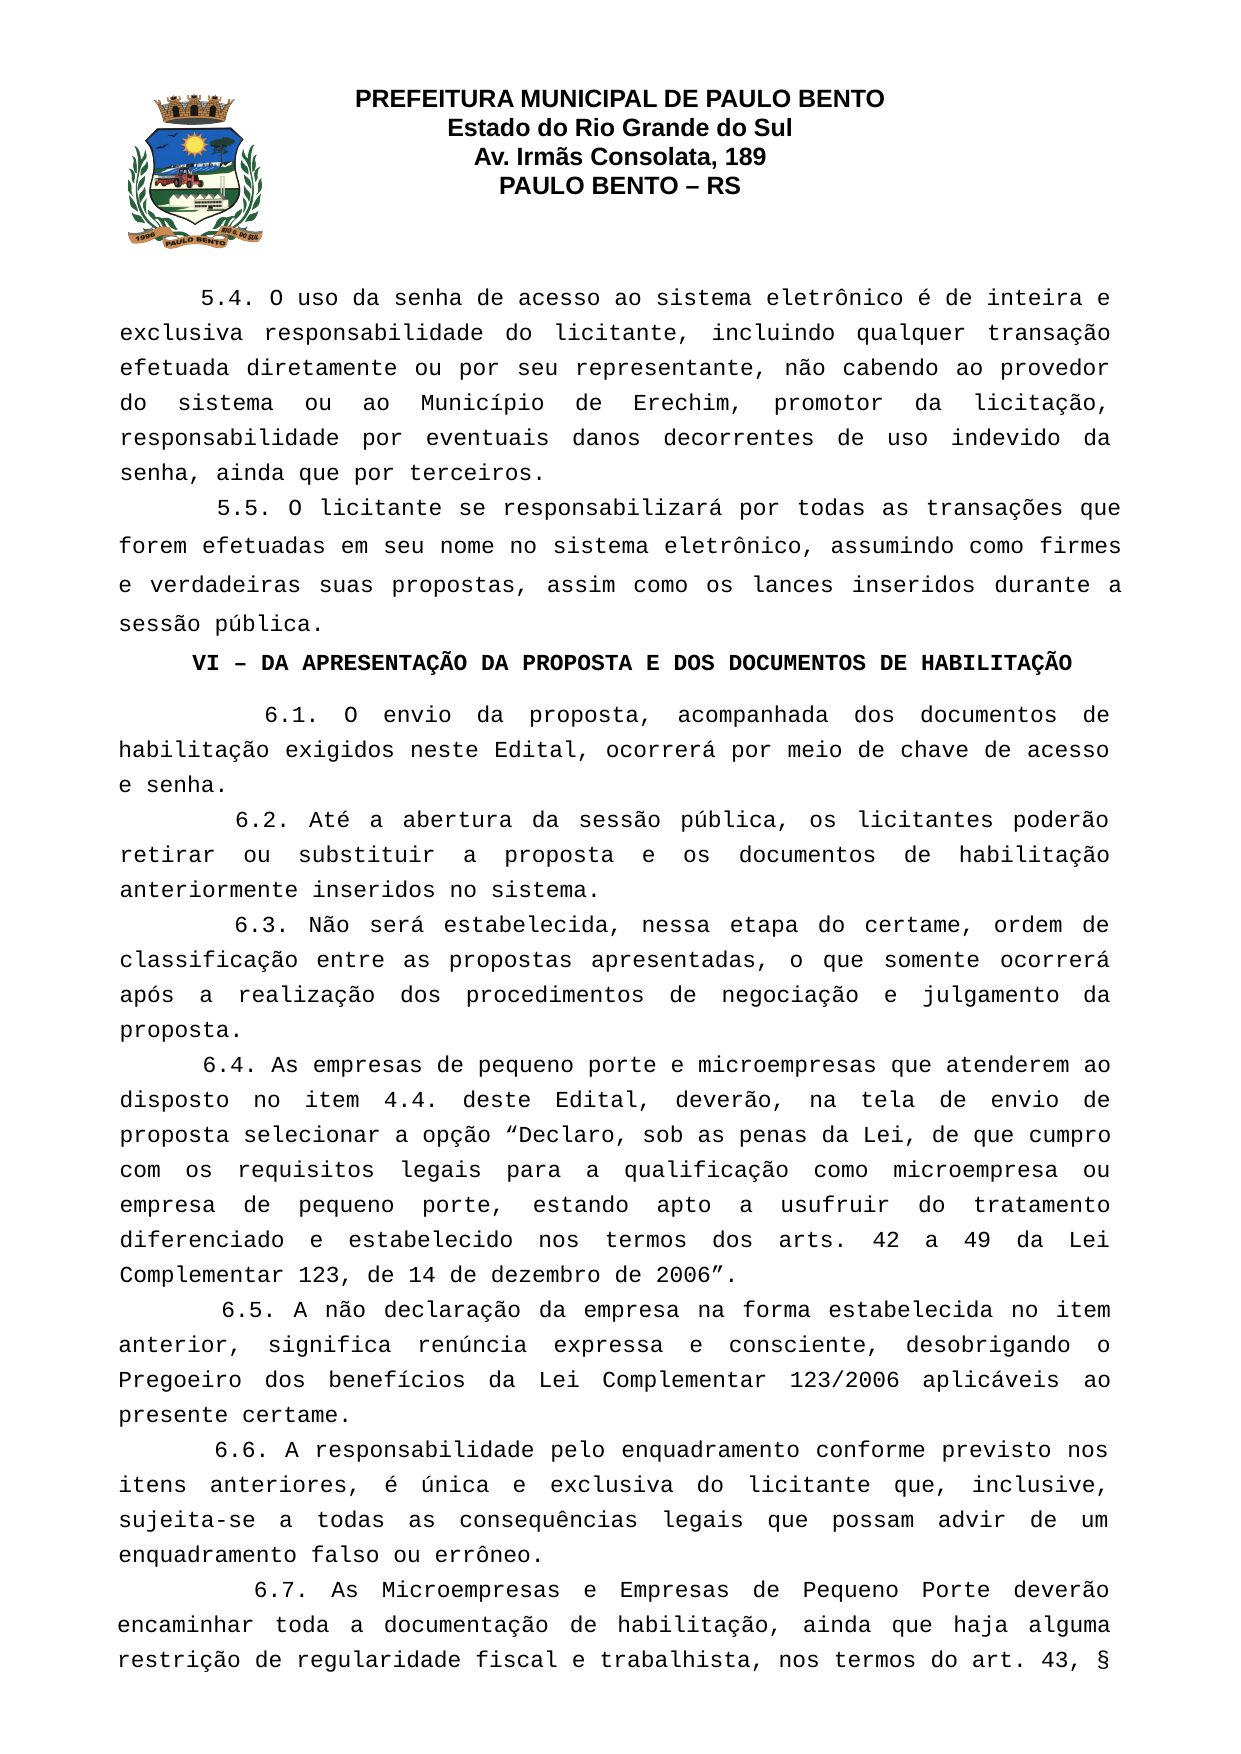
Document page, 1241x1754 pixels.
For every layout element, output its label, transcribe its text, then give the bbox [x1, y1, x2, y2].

picture [127, 93, 263, 249]
subtitle 5.4. O uso da senha de acesso ao sistema eletrônico é de inteira e exclusiva responsabilidade do licitante, incluindo qualquer transação efetuada diretamente ou por seu representante, não cabendo ao provedor do sistema ou ao Município de Erechim, promotor da licitação, responsabilidade por eventuais danos decorrentes de uso indevido da senha, ainda que por terceiros. [117, 286, 1111, 487]
list 6.3. Não será estabelecida, nessa etapa do certame, ordem de classificação entre as propostas apresentadas, o que somente ocorrerá após a realização dos procedimentos de negociação e julgamento da proposta. [118, 913, 1110, 1044]
list 6.6. A responsabilidade pelo enquadramento conforme previsto nos itens anteriores, é única e exclusiva do licitante que, inclusive, sujeita-se a todas as consequências legais que possam advir de um enquadramento falso ou errôneo. [118, 1438, 1109, 1569]
list 6.1. O envio da proposta, acompanhada dos documentos de habilitação exigidos neste Edital, ocorrerá por meio de chave de acesso e senha. [116, 703, 1110, 799]
list 6.5. A não declaração da empresa na forma estabelecida no item anterior, significa renúncia expressa e consciente, desobrigando o Pregoeiro dos benefícios da Lei Complementar 123/2006 aplicáveis ao presente certame. [117, 1298, 1111, 1429]
list 6.4. As empresas de pequeno porte e microempresas que atenderem ao disposto no item 4.4. deste Edital, deverão, na tela de envio de proposta selecionar a opção “Declaro, sob as penas da Lei, de que cumpro com os requisitos legais para a qualificação como microempresa ou empresa de pequeno porte, estando apto a usufruir do tratamento diferenciado e estabelecido nos termos dos arts. 42 a 49 da Lei Complementar 123, de 14 de dezembro de 2006”. [119, 1053, 1111, 1289]
list 6.2. Até a abertura da sessão pública, os licitantes poderão retirar ou substituir a proposta e os documentos de habilitação anteriormente inseridos no sistema. [119, 808, 1110, 904]
text 5.5. O licitante se responsabilizará por todas as transações que forem efetuadas em seu nome no sistema eletrônico, assumindo como firmes e verdadeiras suas propostas, assim como os lances inseridos durante a sessão pública. [118, 496, 1122, 638]
text VI – DA APRESENTAÇÃO DA PROPOSTA E DOS DOCUMENTOS DE HABILITAÇÃO [118, 651, 1122, 677]
list 6.7. As Microempresas e Empresas de Pequeno Porte deverão encaminhar toda a documentação de habilitação, ainda que haja alguma restrição de regularidade fiscal e trabalhista, nos termos do art. 43, § [117, 1578, 1111, 1674]
